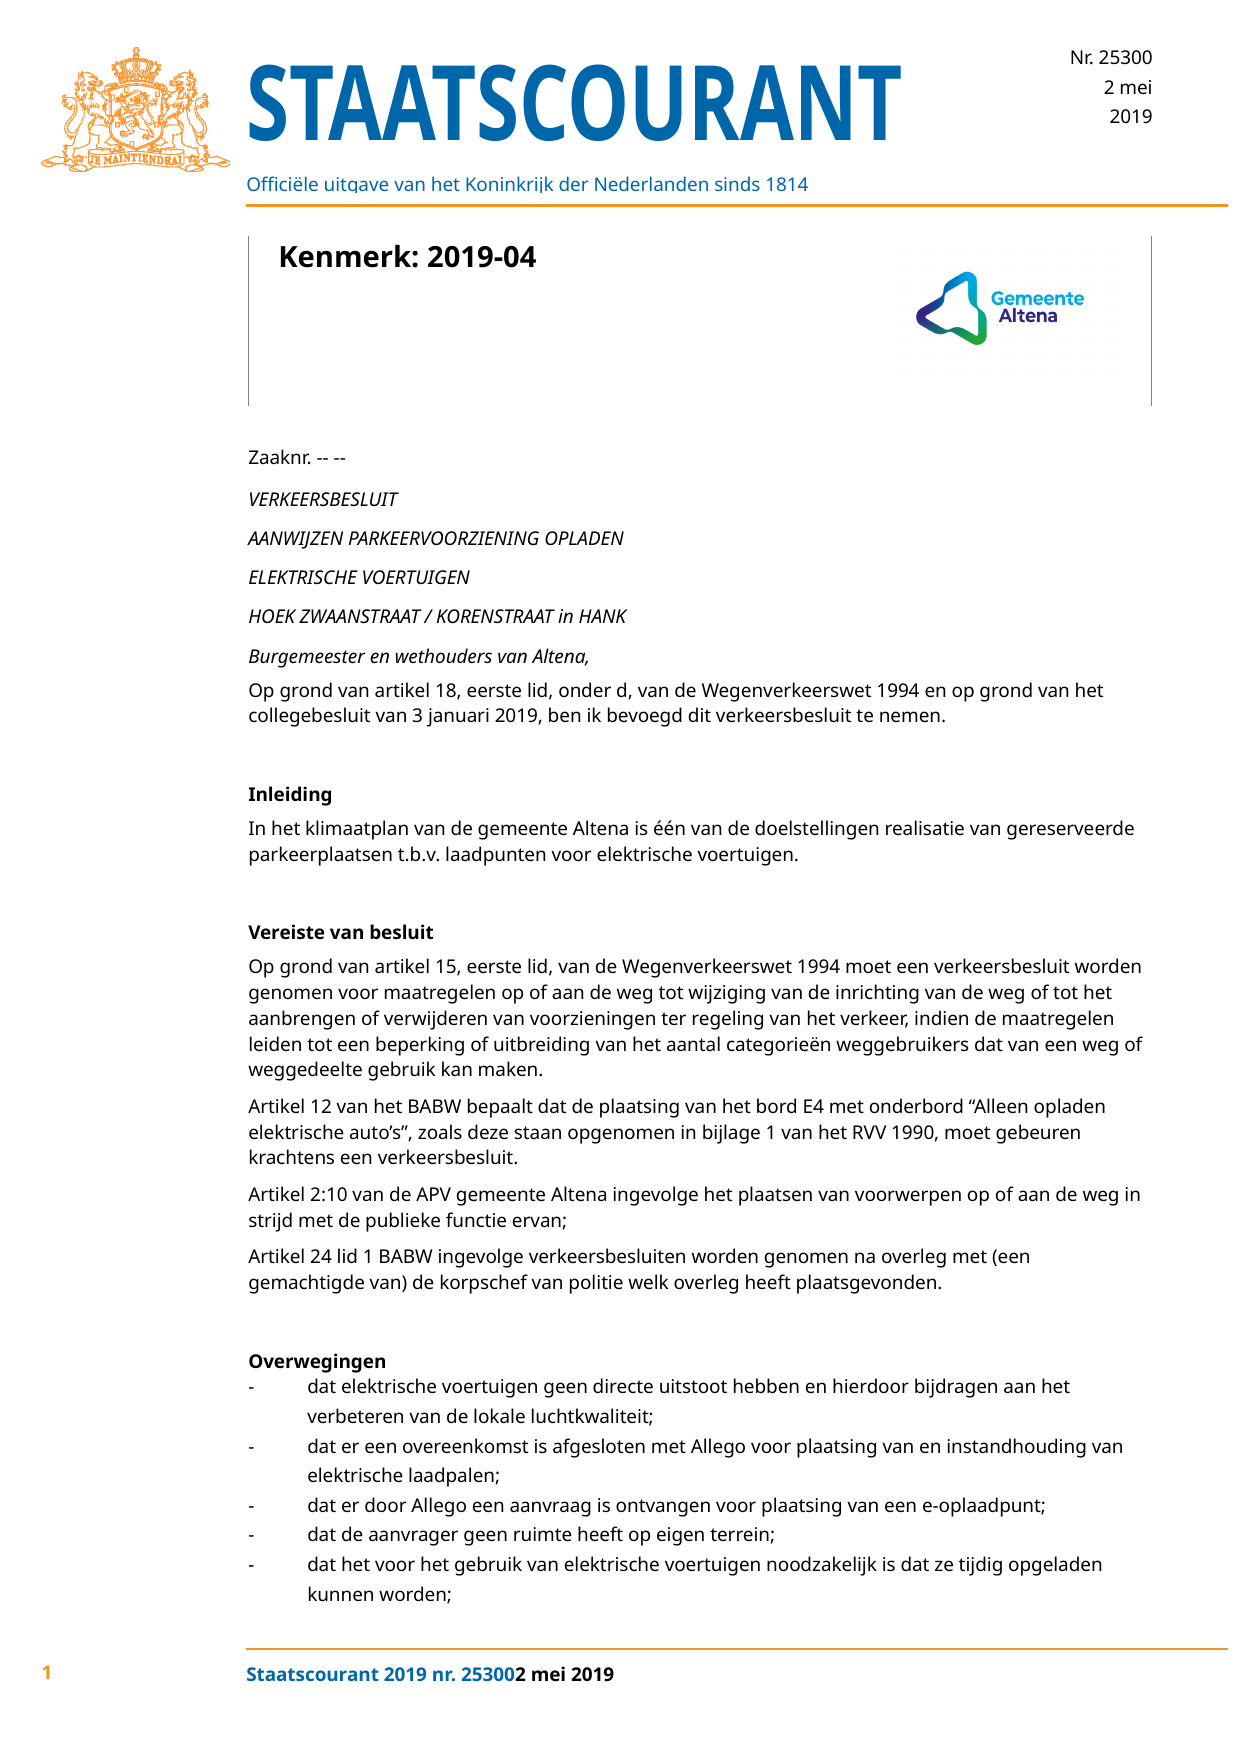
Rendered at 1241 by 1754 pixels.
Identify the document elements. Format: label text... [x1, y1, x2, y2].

text HOEK ZWAANSTRAAT / KORENSTRAAT in HANK [248, 603, 1152, 629]
text In het klimaatplan van de gemeente Altena is één van de doelstellingen realisatie van gereserveerde parkeerplaatsen t.b.v. laadpunten voor elektrische voertuigen. [248, 815, 1152, 867]
text Op grond van artikel 15, eerste lid, van de Wegenverkeerswet 1994 moet een verkeersbesluit worden genomen voor maatregelen op of aan de weg tot wijziging van de inrichting van de weg of tot het aanbrengen of verwijderen van voorzieningen ter regeling van het verkeer, indien de maatregelen leiden tot een beperking of uitbreiding van het aantal categorieën weggebruikers dat van een weg of weggedeelte gebruik kan maken. [248, 953, 1152, 1082]
text Artikel 12 van het BABW bepaalt dat de plaatsing van het bord E4 met onderbord “Alleen opladen elektrische auto’s”, zoals deze staan opgenomen in bijlage 1 van het RVV 1990, moet gebeuren krachtens een verkeersbesluit. [248, 1093, 1152, 1170]
text Artikel 2:10 van de APV gemeente Altena ingevolge het plaatsen van voorwerpen op of aan de weg in strijd met de publieke functie ervan; [248, 1181, 1152, 1233]
picture [41, 47, 231, 172]
text Zaaknr. -- -- [248, 444, 1152, 469]
table_header Kenmerk: 2019-04 [249, 236, 850, 406]
table_header [850, 236, 1151, 406]
text Vereiste van besluit [248, 919, 1152, 945]
text Op grond van artikel 18, eerste lid, onder d, van de Wegenverkeerswet 1994 en op grond van het collegebesluit van 3 januari 2019, ben ik bevoegd dit verkeersbesluit te nemen. [248, 677, 1152, 728]
list dat elektrische voertuigen geen directe uitstoot hebben en hierdoor bijdragen aan het verbeteren van de lokale luchtkwaliteit; [248, 1374, 1152, 1429]
text ELEKTRISCHE VOERTUIGEN [248, 564, 1152, 590]
text Overwegingen [248, 1348, 1152, 1374]
text Burgemeester en wethouders van Altena, [248, 643, 1152, 668]
text Artikel 24 lid 1 BABW ingevolge verkeersbesluiten worden genomen na overleg met (een gemachtigde van) de korpschef van politie welk overleg heeft plaatsgevonden. [248, 1244, 1152, 1295]
text VERKEERSBESLUIT [248, 486, 1152, 511]
list dat er door Allego een aanvraag is ontvangen voor plaatsing van een e-oplaadpunt; [248, 1492, 1152, 1518]
list dat de aanvrager geen ruimte heeft op eigen terrein; [248, 1522, 1152, 1547]
picture [882, 236, 1119, 381]
text AANWIJZEN PARKEERVOORZIENING OPLADEN [248, 525, 1152, 551]
text Inleiding [248, 781, 1152, 807]
list dat het voor het gebruik van elektrische voertuigen noodzakelijk is dat ze tijdig opgeladen kunnen worden; [248, 1551, 1152, 1606]
list dat er een overeenkomst is afgesloten met Allego voor plaatsing van en instandhouding van elektrische laadpalen; [248, 1433, 1152, 1488]
